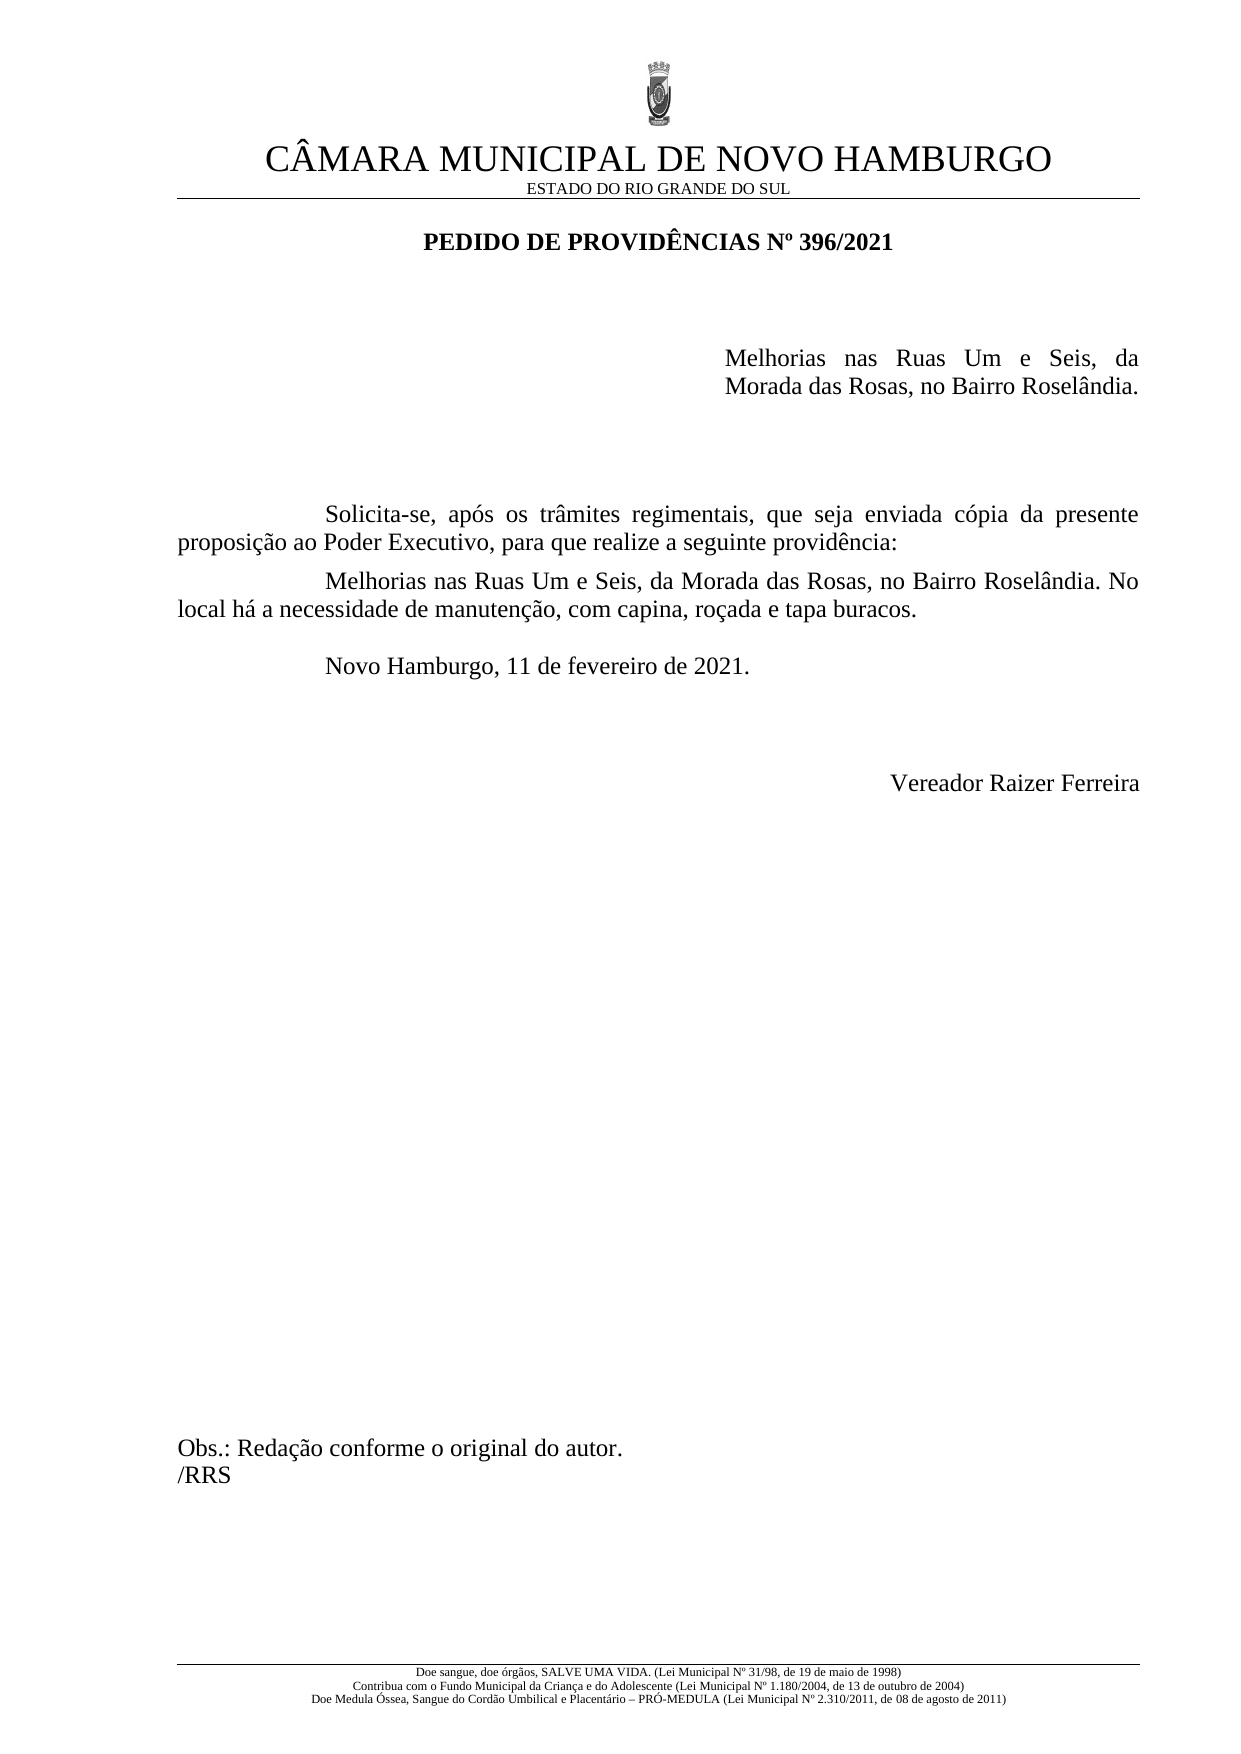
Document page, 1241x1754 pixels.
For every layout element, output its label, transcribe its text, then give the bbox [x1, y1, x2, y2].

text Solicita-se, após os trâmites regimentais, que seja enviada cópia da presente proposição ao Poder Executivo, para que realize a seguinte providência: [177, 500, 1140, 556]
text Melhorias nas Ruas Um e Seis, da Morada das Rosas, no Bairro Roselândia. No local há a necessidade de manutenção, com capina, roçada e tapa buracos. [177, 567, 1140, 623]
text PEDIDO DE PROVIDÊNCIAS Nº 396/2021 [177, 228, 1140, 256]
text /RRS [177, 1461, 1140, 1489]
text Vereador Raizer Ferreira [649, 769, 1140, 796]
text Novo Hamburgo, 11 de fevereiro de 2021. [177, 652, 1140, 680]
text Obs.: Redação conforme o original do autor. [177, 1434, 1140, 1461]
list Melhorias nas Ruas Um e Seis, da Morada das Rosas, no Bairro Roselândia. [687, 344, 1140, 400]
